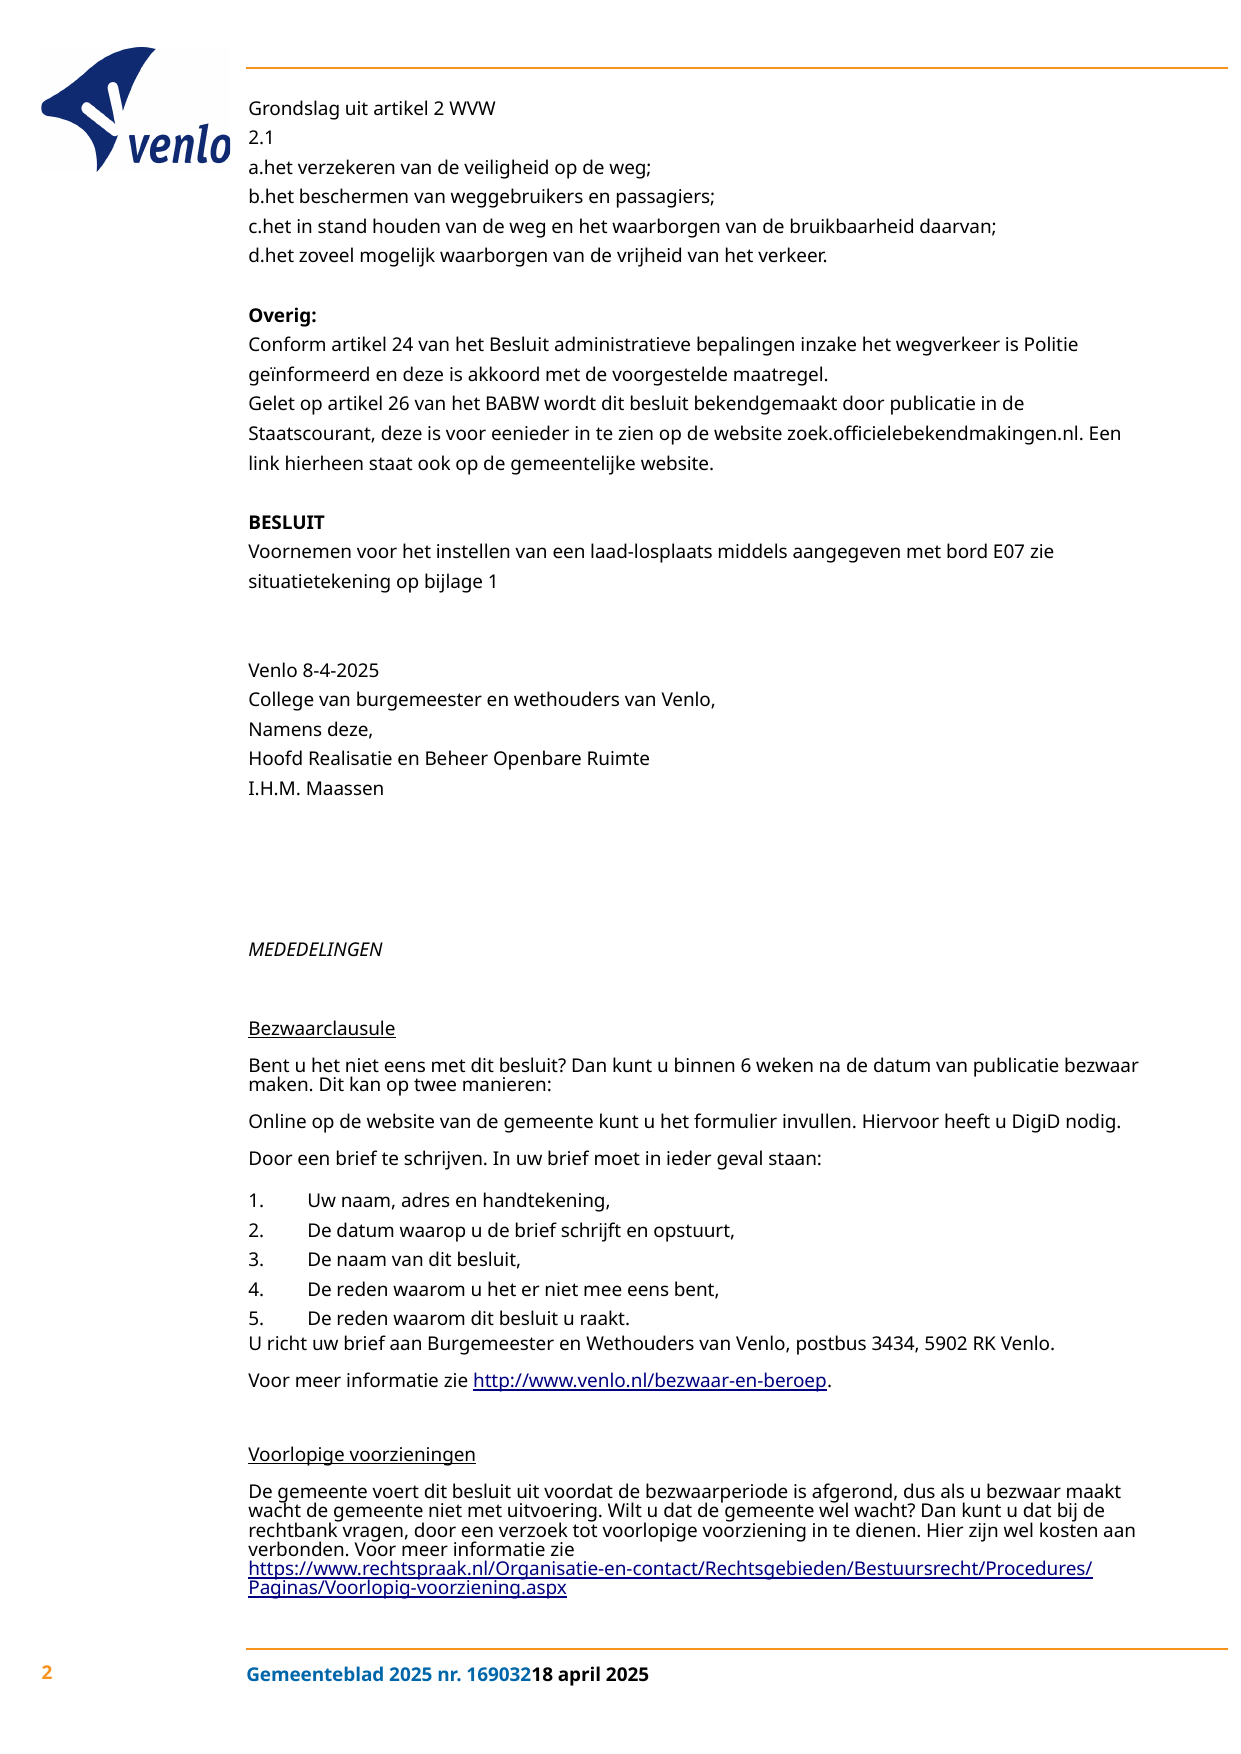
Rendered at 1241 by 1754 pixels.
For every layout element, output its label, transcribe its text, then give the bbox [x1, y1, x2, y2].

list De datum waarop u de brief schrijft en opstuurt, [248, 1217, 1152, 1242]
text BESLUIT [248, 509, 1152, 535]
text Bent u het niet eens met dit besluit? Dan kunt u binnen 6 weken na de datum van publicatie bezwaar maken. Dit kan op twee manieren: [248, 1057, 1152, 1096]
text b.het beschermen van weggebruikers en passagiers; [248, 183, 1152, 209]
text Voorlopige voorzieningen [248, 1446, 1152, 1465]
list Uw naam, adres en handtekening, [248, 1187, 1152, 1213]
picture [41, 47, 231, 172]
text Overig: [248, 302, 1152, 328]
text Voor meer informatie zie http://www.venlo.nl/bezwaar-en-beroep. [248, 1372, 1152, 1391]
text a.het verzekeren van de veiligheid op de weg; [248, 154, 1152, 180]
list De reden waarom u het er niet mee eens bent, [248, 1276, 1152, 1302]
list De reden waarom dit besluit u raakt. [248, 1306, 1152, 1331]
text Gelet op artikel 26 van het BABW wordt dit besluit bekendgemaakt door publicatie in de Staatscourant, deze is voor eenieder in te zien op de website zoek.officielebekendmakingen.nl. Een link hierheen staat ook op de gemeentelijke website. [248, 391, 1152, 476]
text c.het in stand houden van de weg en het waarborgen van de bruikbaarheid daarvan; [248, 213, 1152, 239]
text Conform artikel 24 van het Besluit administratieve bepalingen inzake het wegverkeer is Politie geïnformeerd en deze is akkoord met de voorgestelde maatregel. [248, 331, 1152, 387]
text Venlo 8-4-2025 [248, 657, 1152, 683]
text MEDEDELINGEN [248, 937, 1152, 962]
text De gemeente voert dit besluit uit voordat de bezwaarperiode is afgerond, dus als u bezwaar maakt wacht de gemeente niet met uitvoering. Wilt u dat de gemeente wel wacht? Dan kunt u dat bij de rechtbank vragen, door een verzoek tot voorlopige voorziening in te dienen. Hier zijn wel kosten aan verbonden. Voor meer informatie zie https://www.rechtspraak.nl/Organisatie-en-contact/Rechtsgebieden/Bestuursrecht/Procedures/Paginas/Voorlopig-voorziening.aspx [248, 1483, 1152, 1599]
text I.H.M. Maassen [248, 775, 1152, 801]
text 2.1 [248, 124, 1152, 150]
text Voornemen voor het instellen van een laad-losplaats middels aangegeven met bord E07 zie situatietekening op bijlage 1 [248, 538, 1152, 594]
text Bezwaarclausule [248, 1020, 1152, 1039]
text Hoofd Realisatie en Beheer Openbare Ruimte [248, 746, 1152, 771]
text U richt uw brief aan Burgemeester en Wethouders van Venlo, postbus 3434, 5902 RK Venlo. [248, 1335, 1152, 1354]
text College van burgemeester en wethouders van Venlo, [248, 686, 1152, 712]
text Namens deze, [248, 716, 1152, 742]
text Grondslag uit artikel 2 WVW [248, 95, 1152, 121]
text Door een brief te schrijven. In uw brief moet in ieder geval staan: [248, 1150, 1152, 1169]
text d.het zoveel mogelijk waarborgen van de vrijheid van het verkeer. [248, 243, 1152, 268]
text Online op de website van de gemeente kunt u het formulier invullen. Hiervoor heeft u DigiD nodig. [248, 1113, 1152, 1132]
list De naam van dit besluit, [248, 1246, 1152, 1272]
